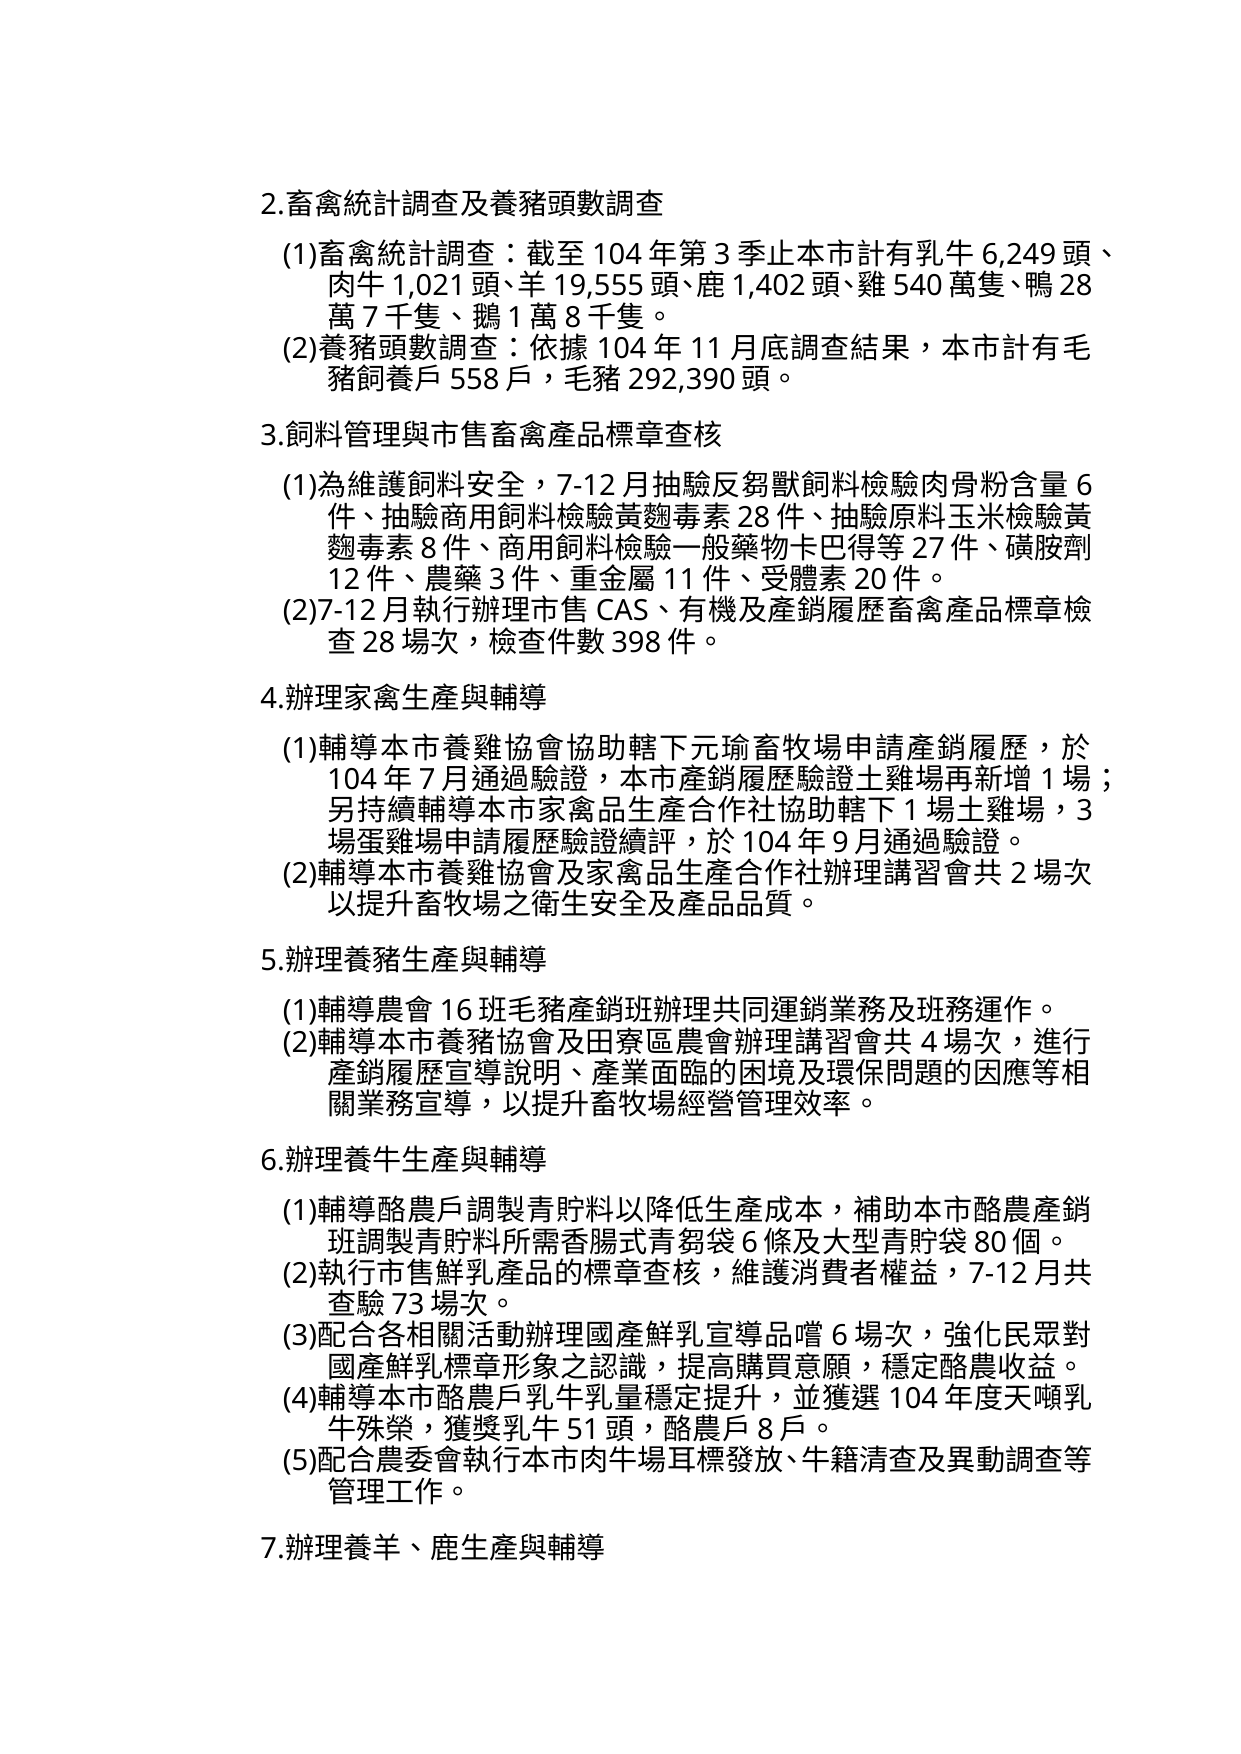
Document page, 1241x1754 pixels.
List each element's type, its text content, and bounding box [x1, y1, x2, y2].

text (1)輔導農會16班毛豬產銷班辦理共同運銷業務及班務運作。 [283, 996, 1092, 1027]
text 4.辦理家禽生產與輔導 [260, 658, 1092, 733]
text (2)7-12月執行辦理市售CAS、有機及產銷履歷畜禽產品標章檢查28場次，檢查件數398件。 [283, 596, 1092, 658]
text 7.辦理養羊、鹿生產與輔導 [260, 1508, 1092, 1583]
text (1)輔導酪農戶調製青貯料以降低生產成本，補助本市酪農產銷班調製青貯料所需香腸式青芻袋6條及大型青貯袋80個。 [283, 1196, 1092, 1258]
text 5.辦理養豬生產與輔導 [260, 921, 1092, 996]
text (1)為維護飼料安全，7-12月抽驗反芻獸飼料檢驗肉骨粉含量6件、抽驗商用飼料檢驗黃麴毒素28件、抽驗原料玉米檢驗黃麴毒素8件、商用飼料檢驗一般藥物卡巴得等27件、磺胺劑12件、農藥3件、重金屬11件、受體素20件。 [283, 471, 1092, 596]
text (1)輔導本市養雞協會協助轄下元瑜畜牧場申請產銷履歷，於104年7月通過驗證，本市產銷履歷驗證土雞場再新增1場；另持續輔導本市家禽品生產合作社協助轄下1場土雞場，3場蛋雞場申請履歷驗證續評，於104年9月通過驗證。 [283, 733, 1092, 858]
text (4)輔導本市酪農戶乳牛乳量穩定提升，並獲選104年度天噸乳牛殊榮，獲獎乳牛51頭，酪農戶8戶。 [283, 1383, 1092, 1446]
text (1)畜禽統計調查：截至104年第3季止本市計有乳牛6,249頭、肉牛1,021頭、羊19,555頭、鹿1,402頭、雞540萬隻、鴨28萬7千隻、鵝1萬8千隻。 [283, 239, 1092, 333]
text (2)輔導本市養豬協會及田寮區農會辦理講習會共4場次，進行產銷履歷宣導說明、產業面臨的困境及環保問題的因應等相關業務宣導，以提升畜牧場經營管理效率。 [283, 1027, 1092, 1121]
text (2)輔導本市養雞協會及家禽品生產合作社辦理講習會共2場次以提升畜牧場之衛生安全及產品品質。 [283, 858, 1092, 921]
text (3)配合各相關活動辦理國產鮮乳宣導品嚐6場次，強化民眾對國產鮮乳標章形象之認識，提高購買意願，穩定酪農收益。 [283, 1321, 1092, 1383]
text 6.辦理養牛生產與輔導 [260, 1121, 1092, 1196]
text (2)養豬頭數調查：依據104年11月底調查結果，本市計有毛豬飼養戶558戶，毛豬292,390頭。 [283, 333, 1092, 396]
text 3.飼料管理與市售畜禽產品標章查核 [260, 396, 1092, 471]
text (2)執行市售鮮乳產品的標章查核，維護消費者權益，7-12月共查驗73場次。 [283, 1258, 1092, 1321]
text (5)配合農委會執行本市肉牛場耳標發放、牛籍清查及異動調查等管理工作。 [283, 1446, 1092, 1508]
text 2.畜禽統計調查及養豬頭數調查 [260, 164, 1092, 239]
